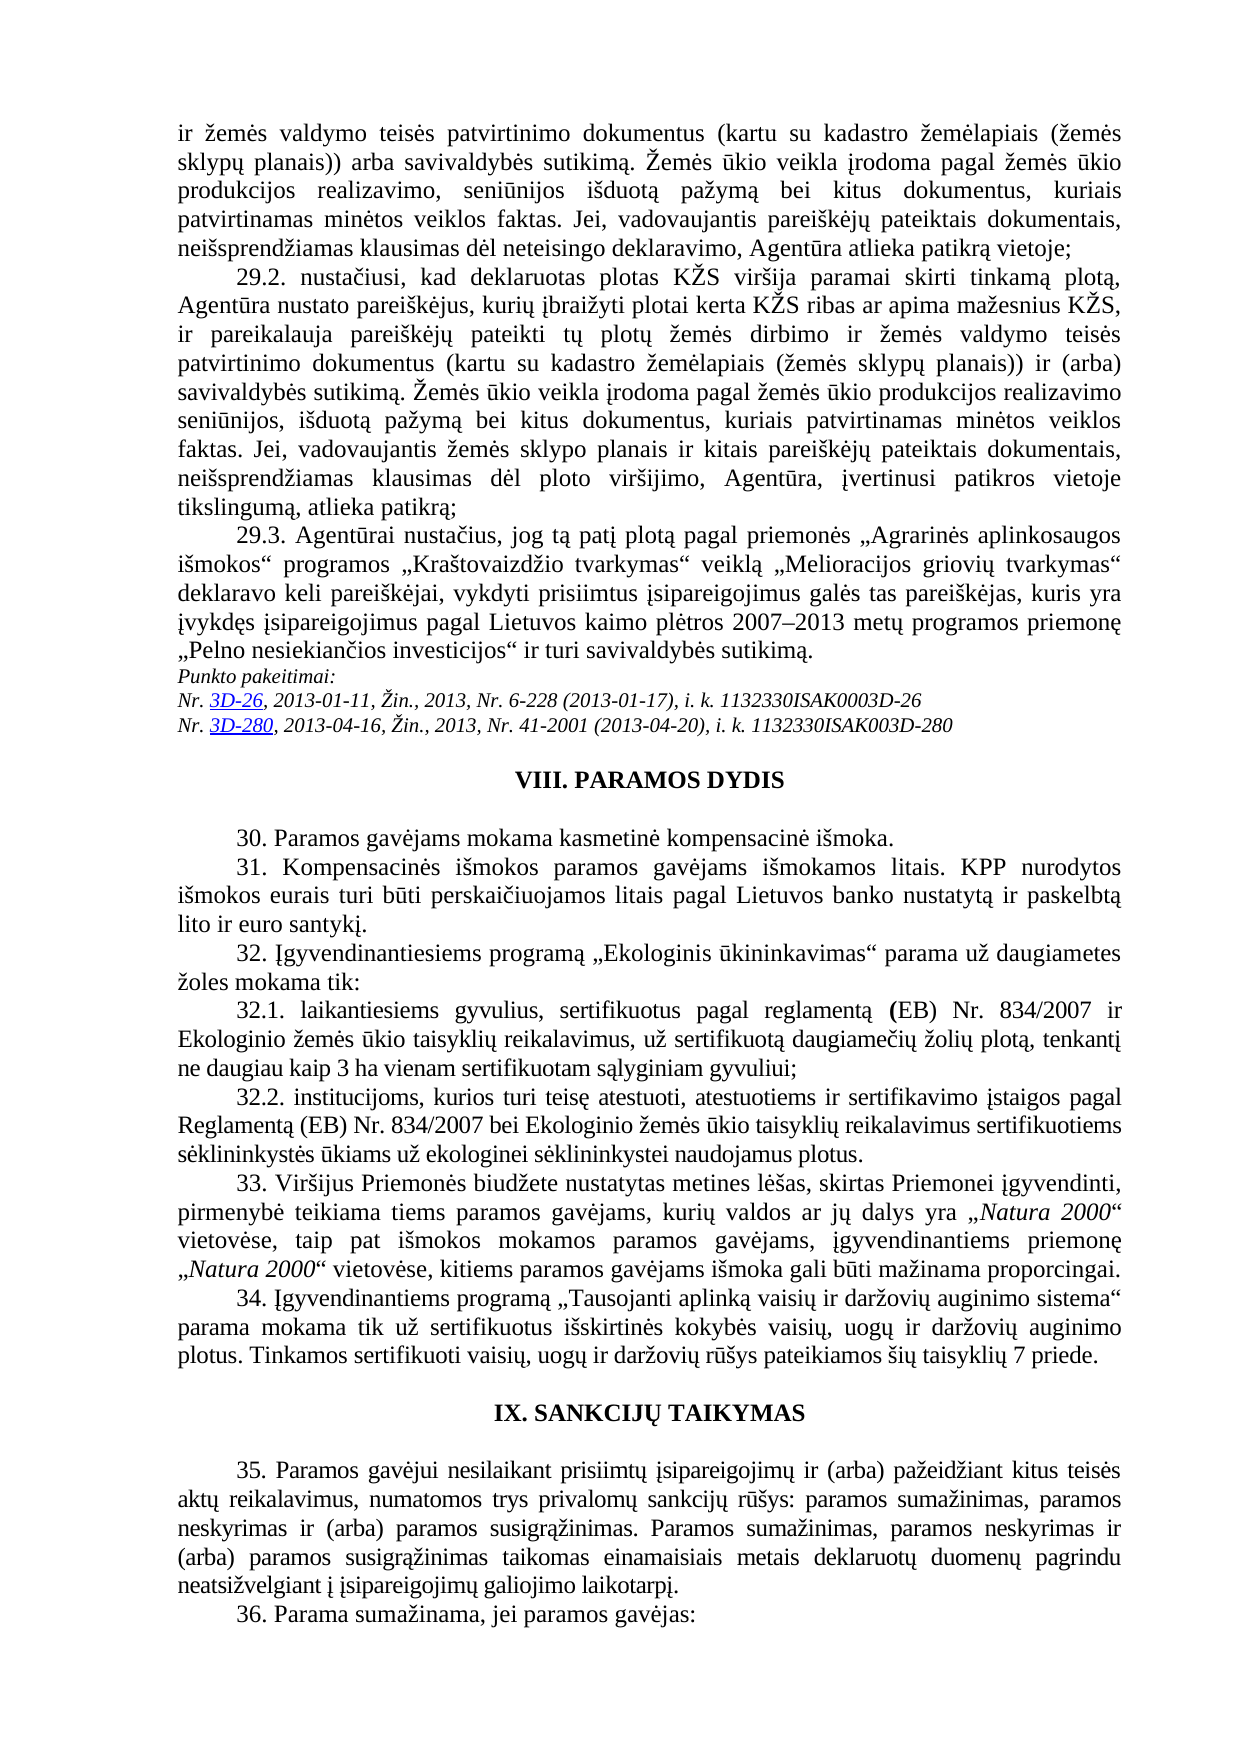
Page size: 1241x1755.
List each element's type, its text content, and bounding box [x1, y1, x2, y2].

text 33. Viršijus Priemonės biudžete nustatytas metines lėšas, skirtas Priemonei įgyvendinti, pirmenybė teikiama tiems paramos gavėjams, kurių valdos ar jų dalys yra „Natura 2000“ vietovėse, taip pat išmokos mokamos paramos gavėjams, įgyvendinantiems priemonę „Natura 2000“ vietovėse, kitiems paramos gavėjams išmoka gali būti mažinama proporcingai. [177, 1168, 1122, 1283]
text 32.2. institucijoms, kurios turi teisę atestuoti, atestuotiems ir sertifikavimo įstaigos pagal Reglamentą (EB) Nr. 834/2007 bei Ekologinio žemės ūkio taisyklių reikalavimus sertifikuotiems sėklininkystės ūkiams už ekologinei sėklininkystei naudojamus plotus. [177, 1082, 1122, 1168]
text VIII. PARAMOS DYDIS [177, 765, 1122, 794]
text 31. Kompensacinės išmokos paramos gavėjams išmokamos litais. KPP nurodytos išmokos eurais turi būti perskaičiuojamos litais pagal Lietuvos banko nustatytą ir paskelbtą lito ir euro santykį. [177, 852, 1122, 938]
text Nr. 3D-280, 2013-04-16, Žin., 2013, Nr. 41-2001 (2013-04-20), i. k. 1132330ISAK003D-280 [177, 712, 1122, 737]
text 30. Paramos gavėjams mokama kasmetinė kompensacinė išmoka. [177, 823, 1122, 852]
text 32. Įgyvendinantiesiems programą „Ekologinis ūkininkavimas“ parama už daugiametes žoles mokama tik: [177, 938, 1122, 995]
text Punkto pakeitimai: [177, 664, 1122, 688]
text IX. SANKCIJŲ TAIKYMAS [177, 1398, 1122, 1427]
text 32.1. laikantiesiems gyvulius, sertifikuotus pagal reglamentą (EB) Nr. 834/2007 ir Ekologinio žemės ūkio taisyklių reikalavimus, už sertifikuotą daugiamečių žolių plotą, tenkantį ne daugiau kaip 3 ha vienam sertifikuotam sąlyginiam gyvuliui; [177, 995, 1122, 1082]
text Nr. 3D-26, 2013-01-11, Žin., 2013, Nr. 6-228 (2013-01-17), i. k. 1132330ISAK0003D-26 [177, 688, 1122, 712]
text 35. Paramos gavėjui nesilaikant prisiimtų įsipareigojimų ir (arba) pažeidžiant kitus teisės aktų reikalavimus, numatomos trys privalomų sankcijų rūšys: paramos sumažinimas, paramos neskyrimas ir (arba) paramos susigrąžinimas. Paramos sumažinimas, paramos neskyrimas ir (arba) paramos susigrąžinimas taikomas einamaisiais metais deklaruotų duomenų pagrindu neatsižvelgiant į įsipareigojimų galiojimo laikotarpį. [177, 1455, 1122, 1599]
text 29.3. Agentūrai nustačius, jog tą patį plotą pagal priemonės „Agrarinės aplinkosaugos išmokos“ programos „Kraštovaizdžio tvarkymas“ veiklą „Melioracijos griovių tvarkymas“ deklaravo keli pareiškėjai, vykdyti prisiimtus įsipareigojimus galės tas pareiškėjas, kuris yra įvykdęs įsipareigojimus pagal Lietuvos kaimo plėtros 2007–2013 metų programos priemonę „Pelno nesiekiančios investicijos“ ir turi savivaldybės sutikimą. [177, 521, 1122, 664]
text 36. Parama sumažinama, jei paramos gavėjas: [177, 1599, 1122, 1628]
text 34. Įgyvendinantiems programą „Tausojanti aplinką vaisių ir daržovių auginimo sistema“ parama mokama tik už sertifikuotus išskirtinės kokybės vaisių, uogų ir daržovių auginimo plotus. Tinkamos sertifikuoti vaisių, uogų ir daržovių rūšys pateikiamos šių taisyklių 7 priede. [177, 1283, 1122, 1369]
text ir žemės valdymo teisės patvirtinimo dokumentus (kartu su kadastro žemėlapiais (žemės sklypų planais)) arba savivaldybės sutikimą. Žemės ūkio veikla įrodoma pagal žemės ūkio produkcijos realizavimo, seniūnijos išduotą pažymą bei kitus dokumentus, kuriais patvirtinamas minėtos veiklos faktas. Jei, vadovaujantis pareiškėjų pateiktais dokumentais, neišsprendžiamas klausimas dėl neteisingo deklaravimo, Agentūra atlieka patikrą vietoje; [177, 118, 1122, 262]
text 29.2. nustačiusi, kad deklaruotas plotas KŽS viršija paramai skirti tinkamą plotą, Agentūra nustato pareiškėjus, kurių įbraižyti plotai kerta KŽS ribas ar apima mažesnius KŽS, ir pareikalauja pareiškėjų pateikti tų plotų žemės dirbimo ir žemės valdymo teisės patvirtinimo dokumentus (kartu su kadastro žemėlapiais (žemės sklypų planais)) ir (arba) savivaldybės sutikimą. Žemės ūkio veikla įrodoma pagal žemės ūkio produkcijos realizavimo seniūnijos, išduotą pažymą bei kitus dokumentus, kuriais patvirtinamas minėtos veiklos faktas. Jei, vadovaujantis žemės sklypo planais ir kitais pareiškėjų pateiktais dokumentais, neišsprendžiamas klausimas dėl ploto viršijimo, Agentūra, įvertinusi patikros vietoje tikslingumą, atlieka patikrą; [177, 262, 1122, 521]
